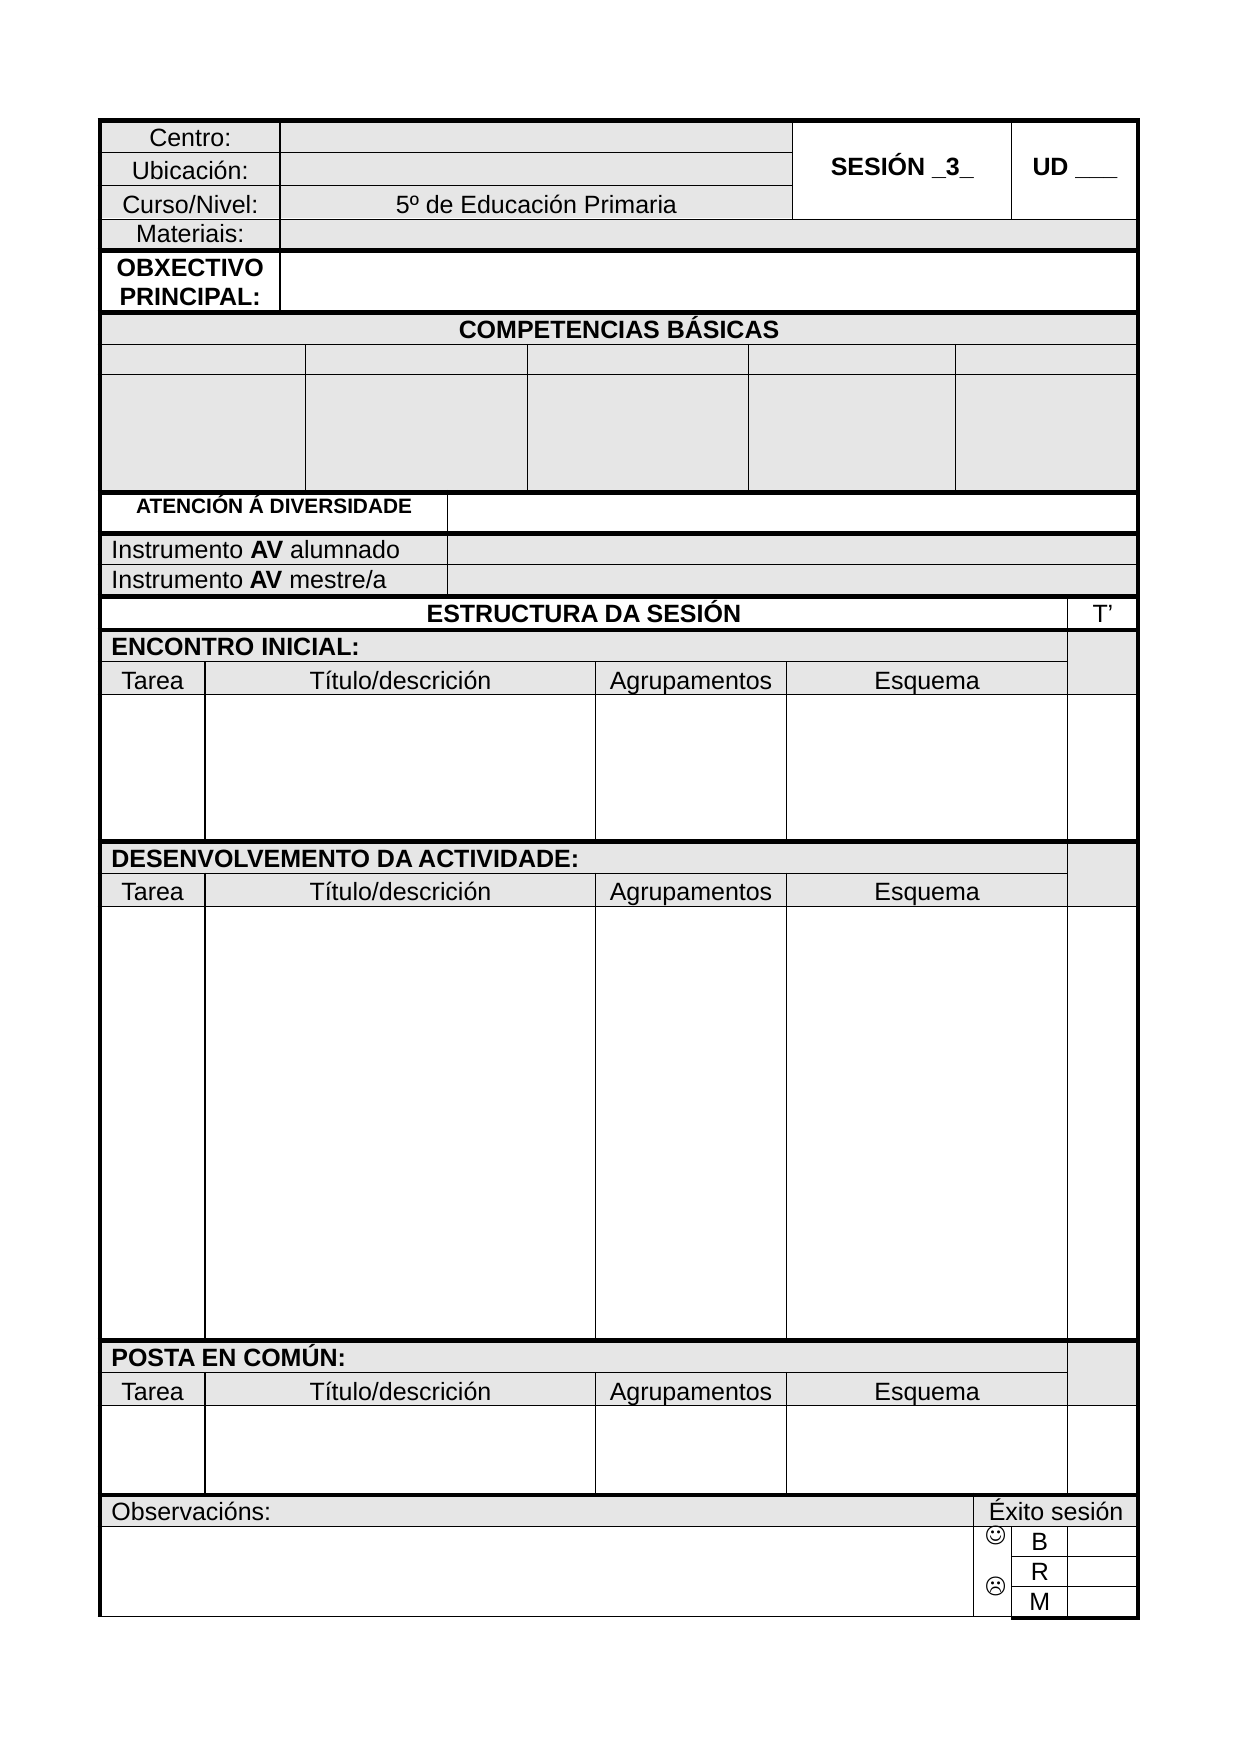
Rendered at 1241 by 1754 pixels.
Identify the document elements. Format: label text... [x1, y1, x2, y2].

table_cell [1068, 1406, 1136, 1492]
table_cell [956, 375, 1136, 490]
table_cell Título/descrición [206, 874, 595, 906]
table_cell Tarea [102, 1373, 204, 1405]
table_cell [749, 375, 955, 490]
table_cell 5º de Educación Primaria [281, 186, 792, 218]
table_cell ATENCIÓN Á DIVERSIDADE [102, 495, 447, 531]
table_cell COMPETENCIAS BÁSICAS [102, 315, 1136, 344]
table_cell Agrupamentos [596, 662, 786, 694]
table_cell Tarea [102, 874, 204, 906]
table_cell [206, 907, 595, 1338]
table_cell [1068, 844, 1136, 906]
table_cell [102, 695, 204, 839]
table_cell Curso/Nivel: [102, 186, 279, 218]
table_cell [1068, 1343, 1136, 1405]
table_cell Esquema [787, 662, 1067, 694]
table_cell [596, 1406, 786, 1492]
table_cell Materiais: [102, 220, 279, 248]
table_cell [102, 1527, 973, 1616]
table_cell M [1012, 1587, 1067, 1616]
table_cell [281, 220, 1136, 248]
table_cell [787, 907, 1067, 1338]
table_header [281, 123, 792, 152]
table_cell Esquema [787, 874, 1067, 906]
table_cell R [1012, 1557, 1067, 1586]
table_cell Tarea [102, 662, 204, 694]
table_cell [1068, 1587, 1136, 1616]
table_cell Agrupamentos [596, 1373, 786, 1405]
table_cell Instrumento AV mestre/a [102, 565, 447, 594]
table_cell ENCONTRO INICIAL: [102, 632, 1067, 661]
table_cell [102, 375, 305, 490]
table_cell [956, 345, 1136, 374]
table_cell ESTRUCTURA DA SESIÓN [102, 599, 1067, 627]
table_cell [1068, 1527, 1136, 1556]
table_cell Agrupamentos [596, 874, 786, 906]
table_cell [306, 345, 527, 374]
table_cell Éxito sesión [974, 1497, 1136, 1526]
table_cell [102, 907, 204, 1338]
table_cell [281, 253, 1136, 310]
table_cell [528, 375, 748, 490]
table_cell [206, 695, 595, 839]
table_cell   [974, 1527, 1011, 1616]
table_cell Título/descrición [206, 662, 595, 694]
table_cell [787, 695, 1067, 839]
table_header UD ___ [1012, 123, 1136, 218]
table_cell [1068, 907, 1136, 1338]
table_cell [102, 1406, 204, 1492]
table_cell OBXECTIVO PRINCIPAL: [102, 253, 279, 310]
table_cell DESENVOLVEMENTO DA ACTIVIDADE: [102, 844, 1067, 873]
table_cell [448, 495, 1136, 531]
table_cell [306, 375, 527, 490]
table_cell [1068, 632, 1136, 694]
table_cell [528, 345, 748, 374]
table_cell [448, 565, 1136, 594]
table_cell T’ [1068, 599, 1136, 627]
table_cell [596, 695, 786, 839]
table_cell [1068, 1557, 1136, 1586]
table_cell [1068, 695, 1136, 839]
table_cell Esquema [787, 1373, 1067, 1405]
table_cell [448, 536, 1136, 564]
table_header SESIÓN _3_ [793, 123, 1011, 218]
table_cell Título/descrición [206, 1373, 595, 1405]
table_cell [206, 1406, 595, 1492]
table_cell [749, 345, 955, 374]
table_cell [102, 345, 305, 374]
table_cell [787, 1406, 1067, 1492]
table_cell Observacións: [102, 1497, 973, 1526]
table_cell B [1012, 1527, 1067, 1556]
table_cell Ubicación: [102, 153, 279, 185]
table_cell Instrumento AV alumnado [102, 536, 447, 564]
table_header Centro: [102, 123, 279, 152]
table_cell [596, 907, 786, 1338]
table_cell POSTA EN COMÚN: [102, 1343, 1067, 1372]
table_cell [281, 153, 792, 185]
